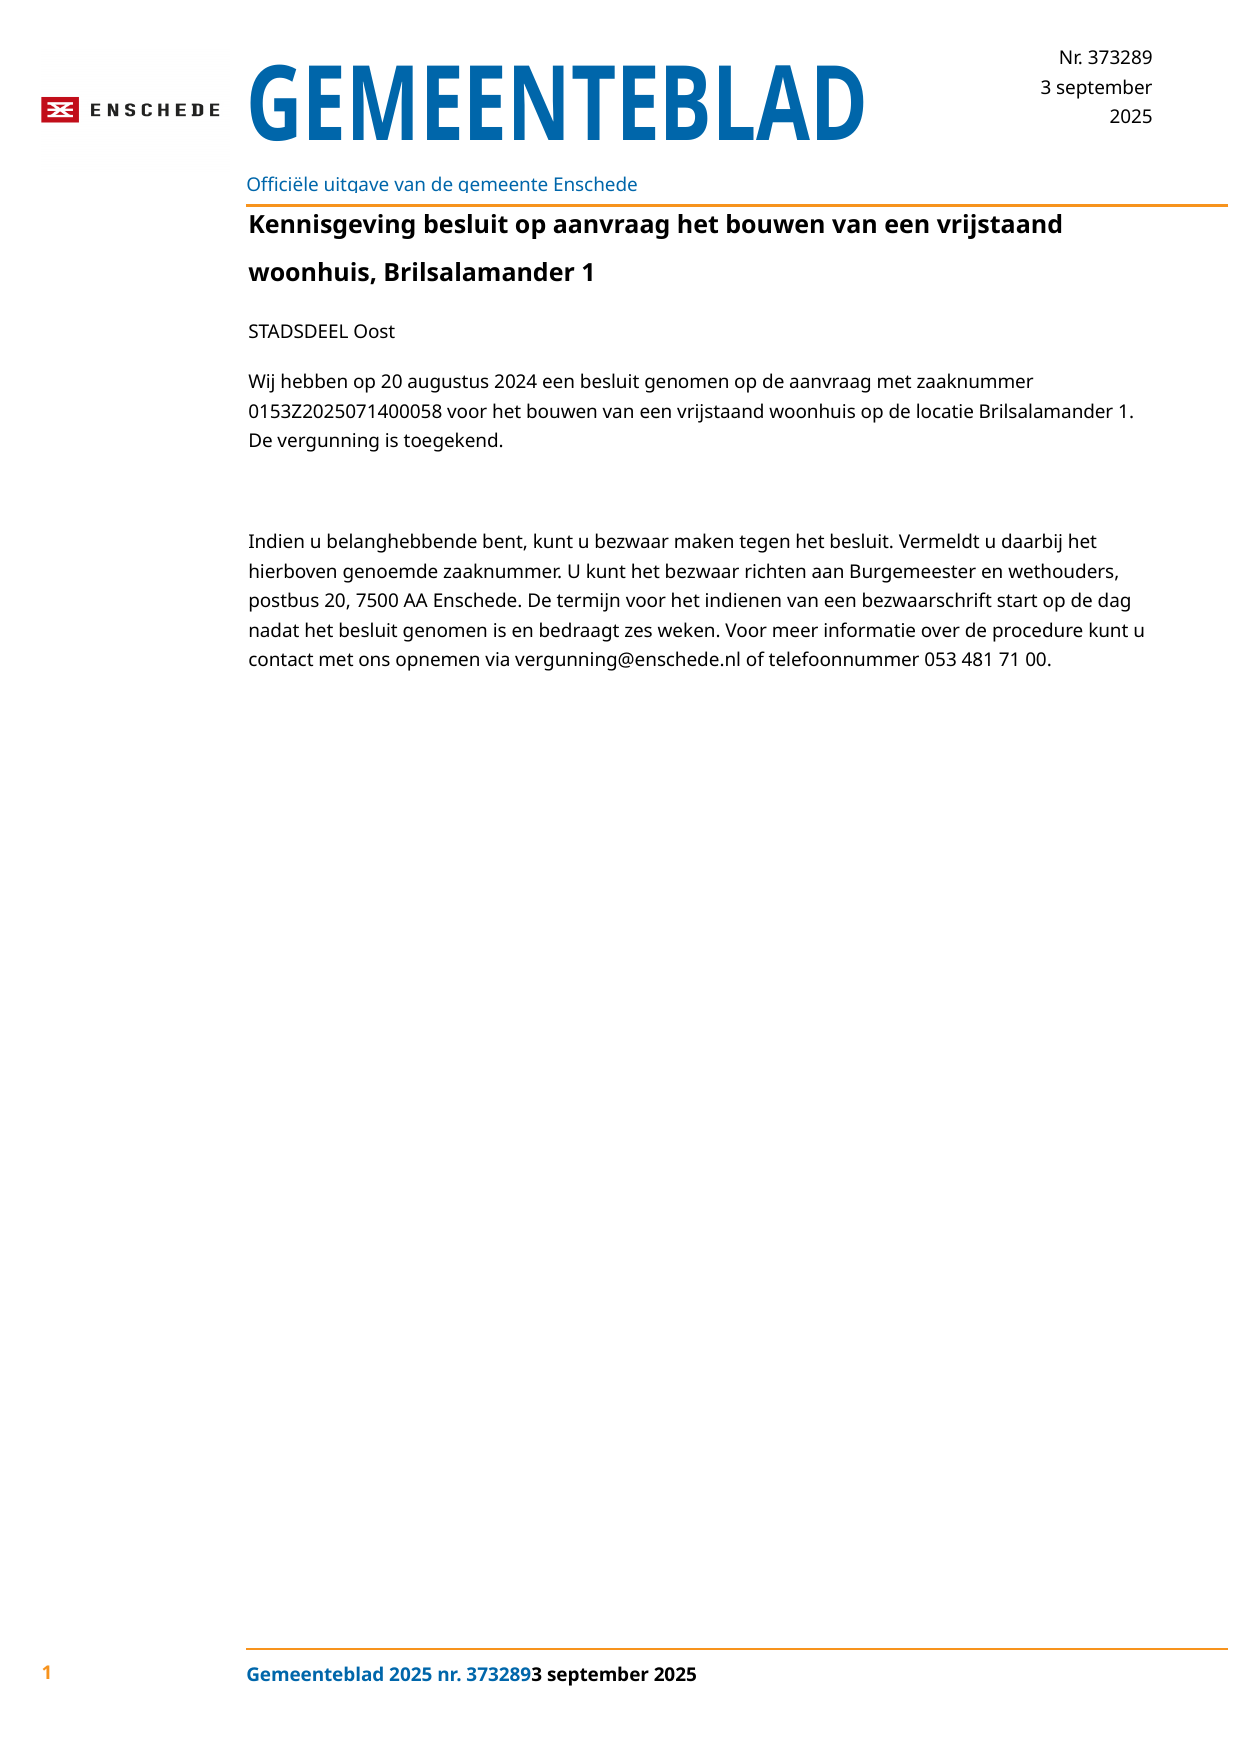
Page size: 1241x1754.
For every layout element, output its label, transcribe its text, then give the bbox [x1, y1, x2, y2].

text Kennisgeving besluit op aanvraag het bouwen van een vrijstaand woonhuis, Brilsalamander 1 [248, 207, 1152, 288]
picture [41, 47, 231, 172]
text Indien u belanghebbende bent, kunt u bezwaar maken tegen het besluit. Vermeldt u daarbij het hierboven genoemde zaaknummer. U kunt het bezwaar richten aan Burgemeester en wethouders, postbus 20, 7500 AA Enschede. De termijn voor het indienen van een bezwaarschrift start op de dag nadat het besluit genomen is en bedraagt zes weken. Voor meer informatie over de procedure kunt u contact met ons opnemen via vergunning@enschede.nl of telefoonnummer 053 481 71 00. [248, 528, 1152, 672]
text STADSDEEL Oost [248, 318, 1152, 344]
text Wij hebben op 20 augustus 2024 een besluit genomen op de aanvraag met zaaknummer 0153Z2025071400058 voor het bouwen van een vrijstaand woonhuis op de locatie Brilsalamander 1. De vergunning is toegekend. [248, 368, 1152, 453]
